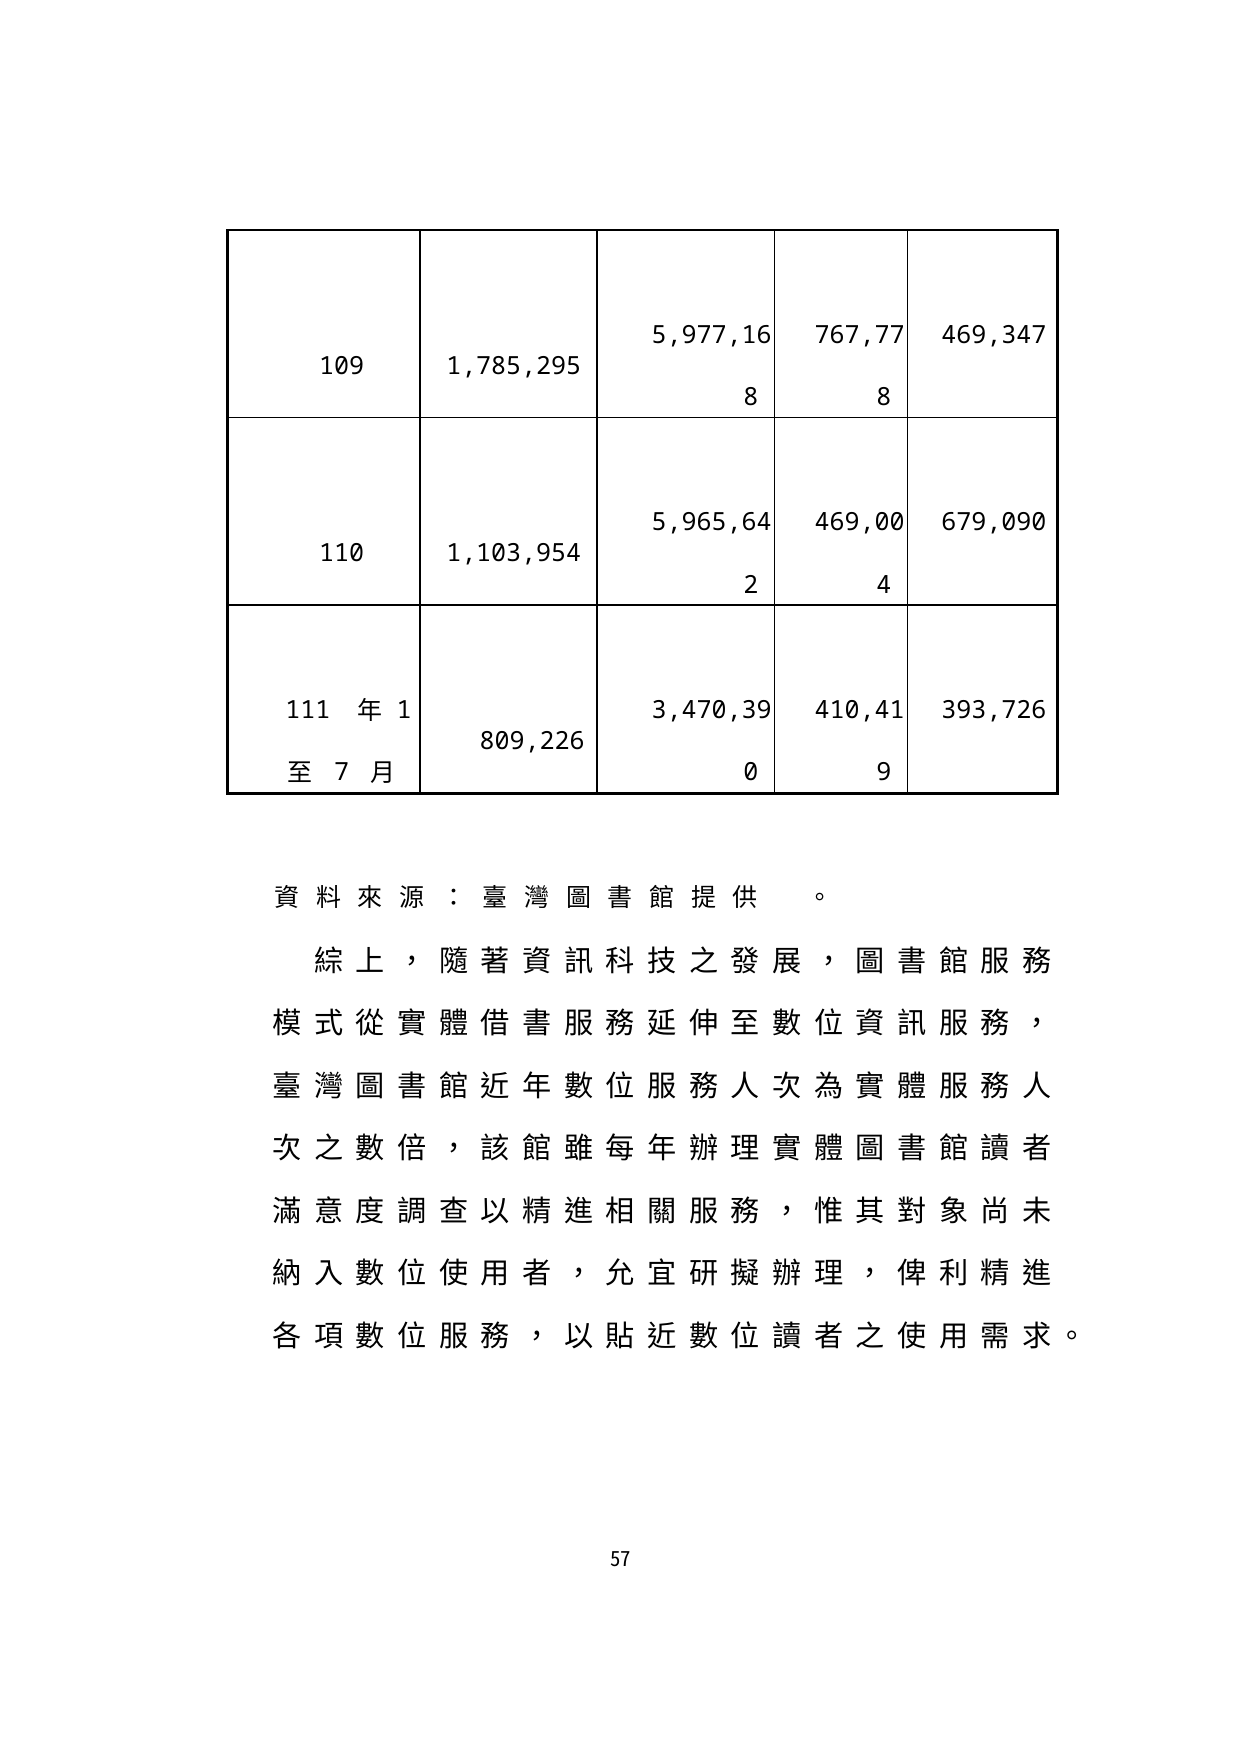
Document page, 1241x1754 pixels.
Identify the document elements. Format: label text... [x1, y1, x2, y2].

table_cell 809,226 [421, 606, 596, 792]
table_cell 767,778 [775, 231, 907, 417]
text 綜上，隨著資訊科技之發展，圖書館服務模式從實體借書服務延伸至數位資訊服務，臺灣圖書館近年數位服務人次為實體服務人次之數倍，該館雖每年辦理實體圖書館讀者滿意度調查以精進相關服務，惟其對象尚未納入數位使用者，允宜研擬辦理，俾利精進各項數位服務，以貼近數位讀者之使用需求。 [242, 917, 1058, 1354]
table_cell 410,419 [775, 606, 907, 792]
table_cell 679,090 [908, 418, 1056, 604]
table_cell 469,347 [908, 231, 1056, 417]
table_cell 110 [229, 418, 419, 604]
table_cell 393,726 [908, 606, 1056, 792]
table_cell 3,470,390 [598, 606, 774, 792]
table_cell 1,103,954 [421, 418, 596, 604]
table_cell 109 [229, 231, 419, 417]
table_cell 111年1至7月 [229, 606, 419, 792]
table_cell 469,004 [775, 418, 907, 604]
table_cell 5,977,168 [598, 231, 774, 417]
table_cell 5,965,642 [598, 418, 774, 604]
text 資料來源：臺灣圖書館提供 。 [183, 854, 1058, 917]
table_cell 1,785,295 [421, 231, 596, 417]
